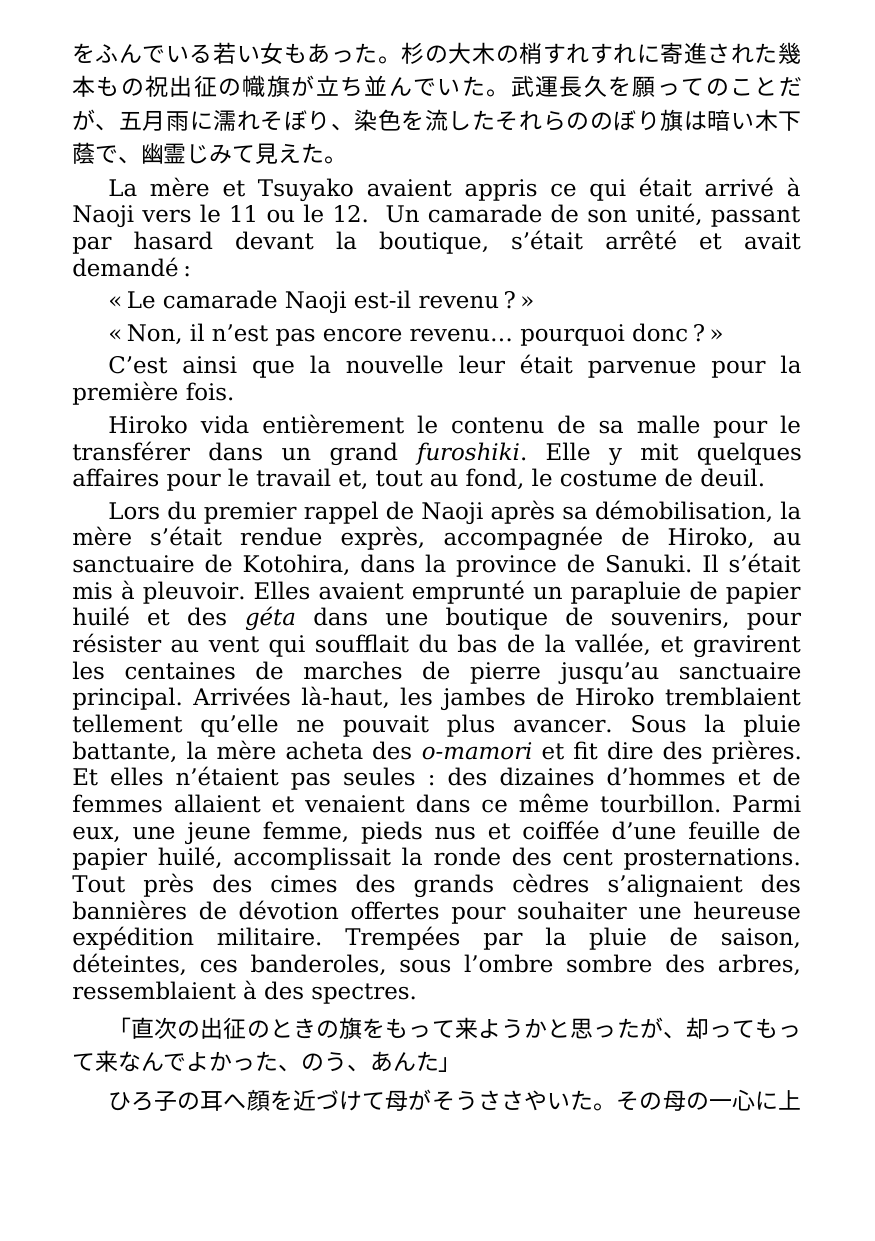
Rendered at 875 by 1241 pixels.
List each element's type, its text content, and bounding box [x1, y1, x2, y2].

text « Le camarade Naoji est‑il revenu ? » [72, 287, 802, 314]
text をふんでいる若い女もあった。杉の大木の梢すれすれに寄進された幾本もの祝出征の幟旗が立ち並んでいた。武運長久を願ってのことだが、五月雨に濡れそぼり、染色を流したそれらののぼり旗は暗い木下蔭で、幽霊じみて見えた。 [72, 36, 802, 169]
text C’est ainsi que la nouvelle leur était parvenue pour la première fois. [72, 353, 802, 406]
text 「直次の出征のときの旗をもって来ようかと思ったが、却ってもって来なんでよかった、のう、あんた」 [72, 1011, 802, 1077]
text La mère et Tsuyako avaient appris ce qui était arrivé à Naoji vers le 11 ou le 12. Un camarade de son unité, passant par hasard devant la boutique, s’était arrêté et avait demandé : [72, 175, 802, 282]
text ひろ子の耳へ顔を近づけて母がそうささやいた。その母の一心に上 [72, 1083, 802, 1116]
text Lors du premier rappel de Naoji après sa démobilisation, la mère s’était rendue exprès, accompagnée de Hiroko, au sanctuaire de Kotohira, dans la province de Sanuki. Il s’était mis à pleuvoir. Elles avaient emprunté un parapluie de papier huilé et des géta dans une boutique de souvenirs, pour résister au vent qui soufflait du bas de la vallée, et gravirent les centaines de marches de pierre jusqu’au sanctuaire principal. Arrivées là-haut, les jambes de Hiroko tremblaient tellement qu’elle ne pouvait plus avancer. Sous la pluie battante, la mère acheta des o-mamori et fit dire des prières. Et elles n’étaient pas seules : des dizaines d’hommes et de femmes allaient et venaient dans ce même tourbillon. Parmi eux, une jeune femme, pieds nus et coiffée d’une feuille de papier huilé, accomplissait la ronde des cent prosternations. Tout près des cimes des grands cèdres s’alignaient des bannières de dévotion offertes pour souhaiter une heureuse expédition militaire. Trempées par la pluie de saison, déteintes, ces banderoles, sous l’ombre sombre des arbres, ressemblaient à des spectres. [72, 498, 802, 1004]
text « Non, il n’est pas encore revenu… pourquoi donc ? » [72, 320, 802, 347]
text Hiroko vida entièrement le contenu de sa malle pour le transférer dans un grand furoshiki. Elle y mit quelques affaires pour le travail et, tout au fond, le costume de deuil. [72, 412, 802, 492]
